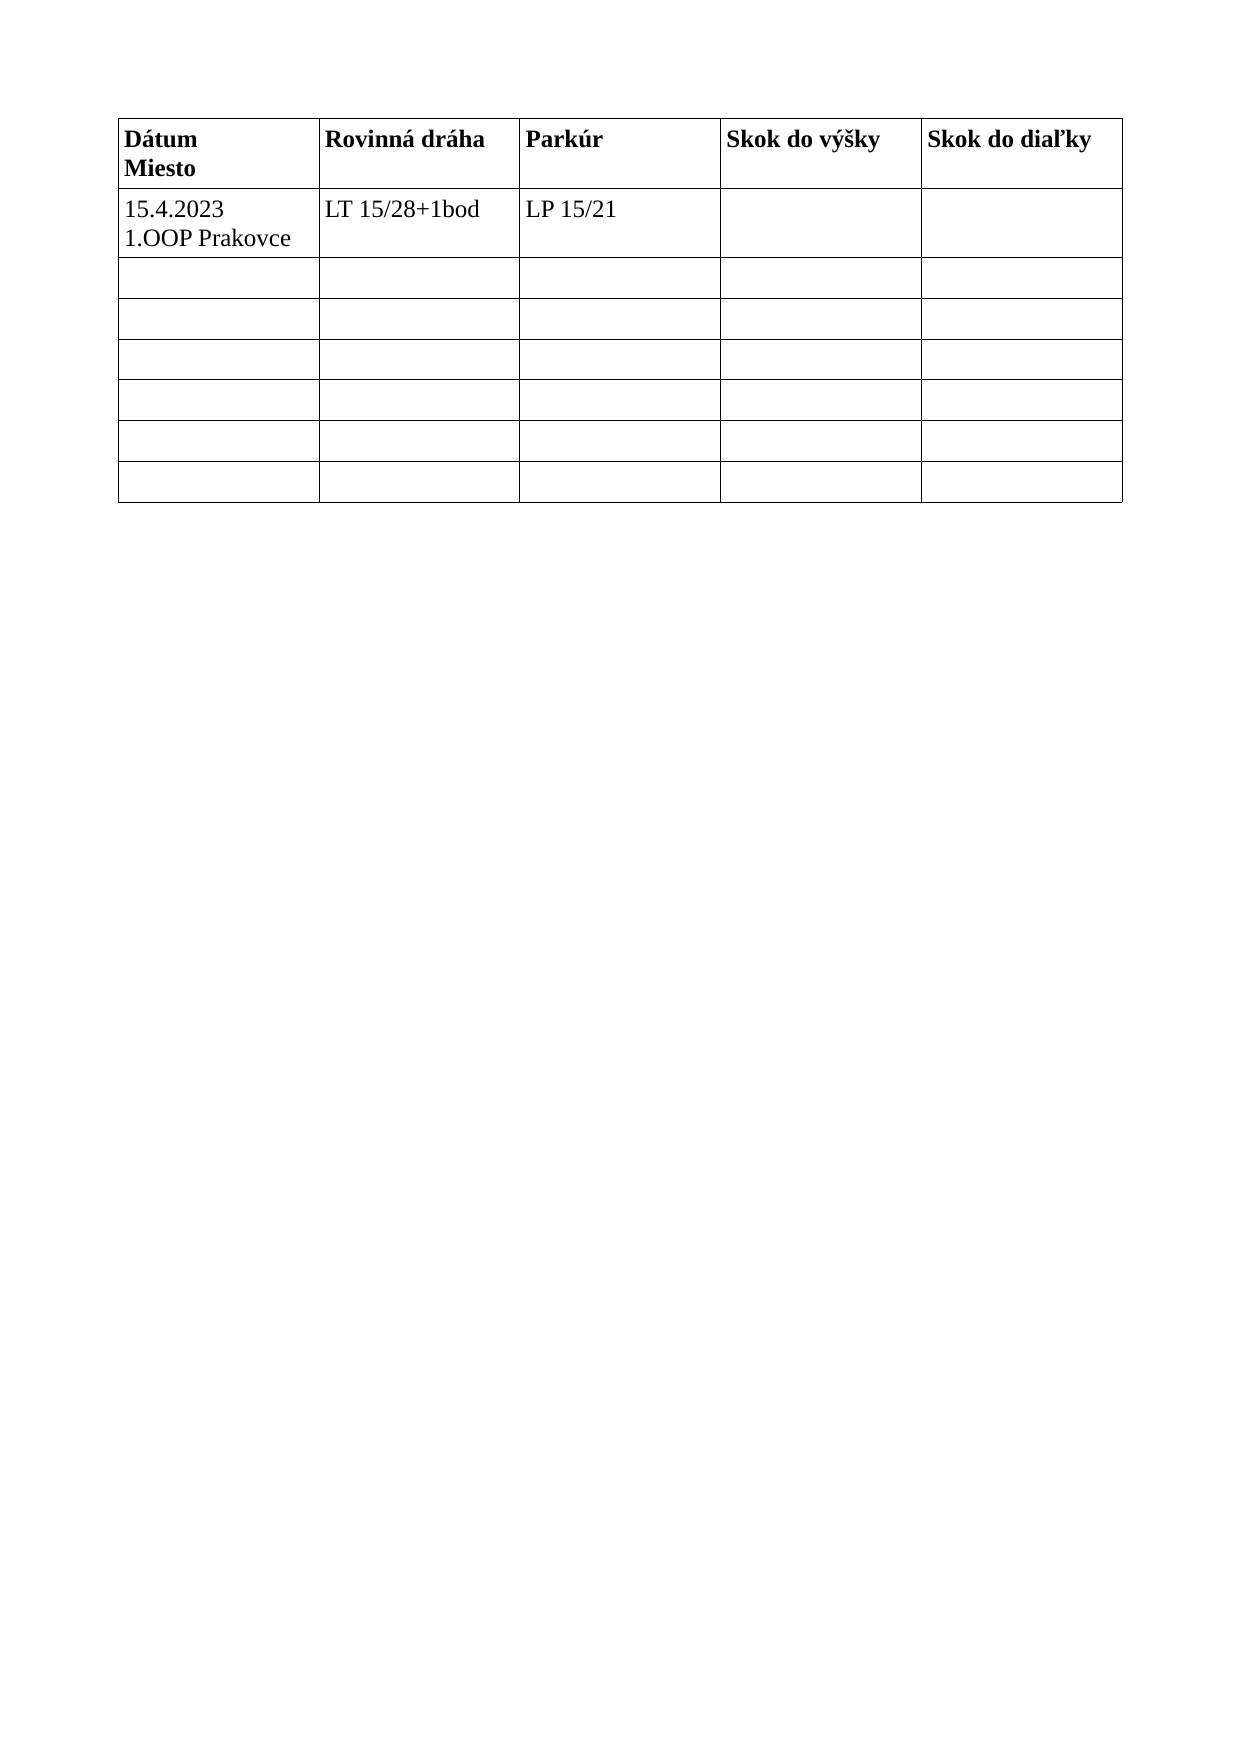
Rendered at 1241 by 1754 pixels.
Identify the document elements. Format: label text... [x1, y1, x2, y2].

table_cell [922, 421, 1122, 461]
table_cell 15.4.2023 1.OOP Prakovce [119, 189, 319, 257]
table_cell [320, 421, 519, 461]
table_header Dátum Miesto [119, 119, 319, 188]
table_header Rovinná dráha [320, 119, 519, 188]
table_cell [119, 258, 319, 298]
table_cell [721, 258, 921, 298]
table_cell [520, 462, 720, 501]
table_cell [119, 462, 319, 501]
table_cell [320, 380, 519, 420]
table_header Skok do diaľky [922, 119, 1122, 188]
table_cell LP 15/21 [520, 189, 720, 257]
table_cell [119, 299, 319, 338]
table_cell [721, 380, 921, 420]
table_cell [922, 258, 1122, 298]
table_cell [721, 462, 921, 501]
table_cell [922, 380, 1122, 420]
table_cell [119, 380, 319, 420]
table_cell [922, 189, 1122, 257]
table_cell [520, 340, 720, 379]
table_cell [922, 340, 1122, 379]
table_cell [721, 189, 921, 257]
table_cell [320, 258, 519, 298]
table_cell [520, 299, 720, 338]
table_cell [119, 340, 319, 379]
table_header Parkúr [520, 119, 720, 188]
table_cell [721, 299, 921, 338]
table_header Skok do výšky [721, 119, 921, 188]
table_cell [721, 340, 921, 379]
table_cell [520, 258, 720, 298]
table_cell [320, 340, 519, 379]
table_cell [119, 421, 319, 461]
table_cell [721, 421, 921, 461]
table_cell [922, 299, 1122, 338]
table_cell LT 15/28+1bod [320, 189, 519, 257]
table_cell [922, 462, 1122, 501]
table_cell [320, 299, 519, 338]
table_cell [520, 380, 720, 420]
table_cell [520, 421, 720, 461]
table_cell [320, 462, 519, 501]
